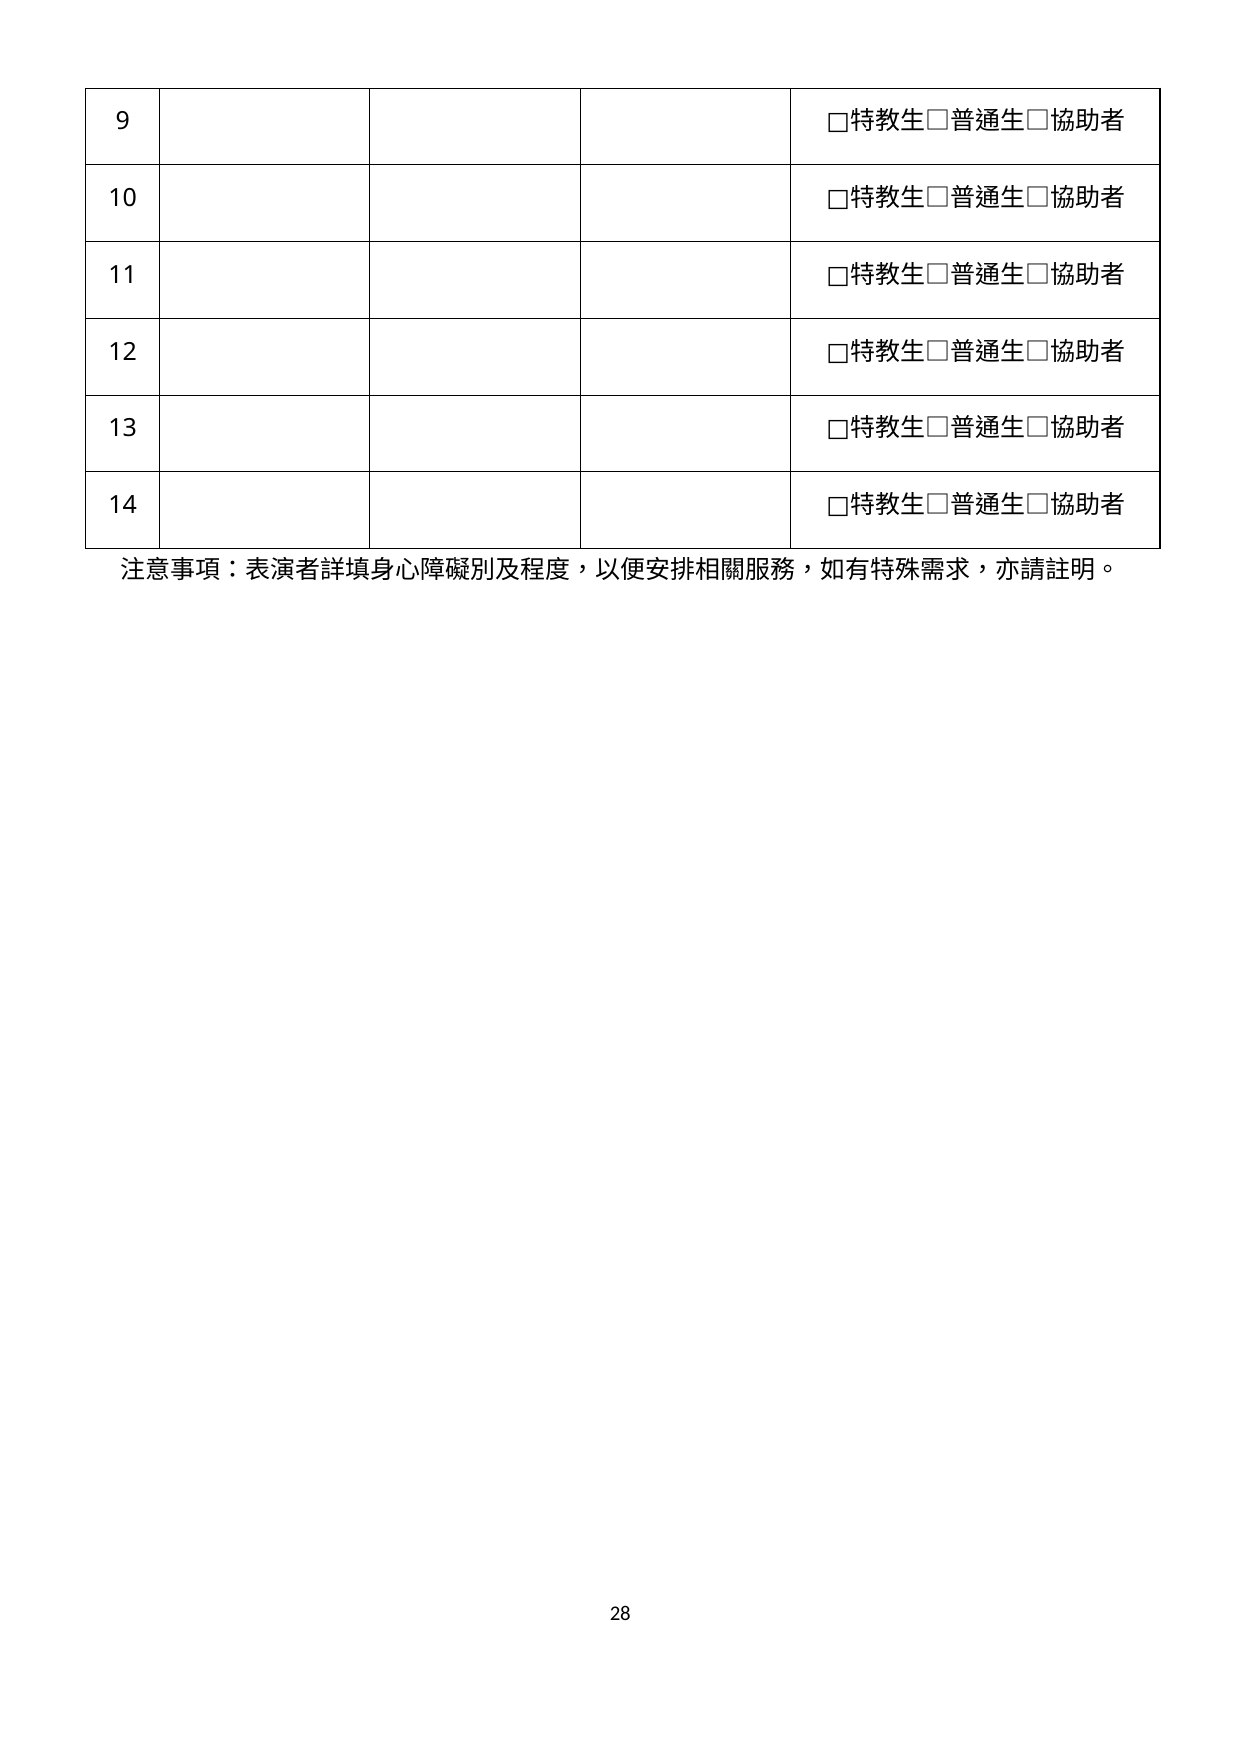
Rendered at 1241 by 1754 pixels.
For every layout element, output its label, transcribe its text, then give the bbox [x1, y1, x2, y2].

table_cell [370, 396, 580, 471]
table_cell □特教生□普通生□協助者 [791, 319, 1159, 394]
table_cell [581, 319, 790, 394]
table_cell [581, 472, 790, 548]
table_cell [370, 242, 580, 318]
table_cell 9 [86, 89, 159, 164]
table_cell 12 [86, 319, 159, 394]
table_cell 13 [86, 396, 159, 471]
table_cell 14 [86, 472, 159, 548]
table_cell [370, 165, 580, 241]
table_cell 10 [86, 165, 159, 241]
table_cell [581, 242, 790, 318]
table_cell [160, 242, 369, 318]
table_cell [160, 319, 369, 394]
table_cell [370, 89, 580, 164]
table_cell □特教生□普通生□協助者 [791, 396, 1159, 471]
table_cell [581, 396, 790, 471]
table_cell □特教生□普通生□協助者 [791, 165, 1159, 241]
table_cell 11 [86, 242, 159, 318]
table_cell [581, 165, 790, 241]
table_cell □特教生□普通生□協助者 [791, 89, 1159, 164]
table_cell □特教生□普通生□協助者 [791, 242, 1159, 318]
table_cell [160, 89, 369, 164]
table_cell [581, 89, 790, 164]
table_cell [160, 165, 369, 241]
table_cell [160, 472, 369, 548]
table_cell [370, 319, 580, 394]
table_cell [160, 396, 369, 471]
table_cell [370, 472, 580, 548]
table_cell □特教生□普通生□協助者 [791, 472, 1159, 548]
text 注意事項：表演者詳填身心障礙別及程度，以便安排相關服務，如有特殊需求，亦請註明。 [83, 549, 1158, 587]
